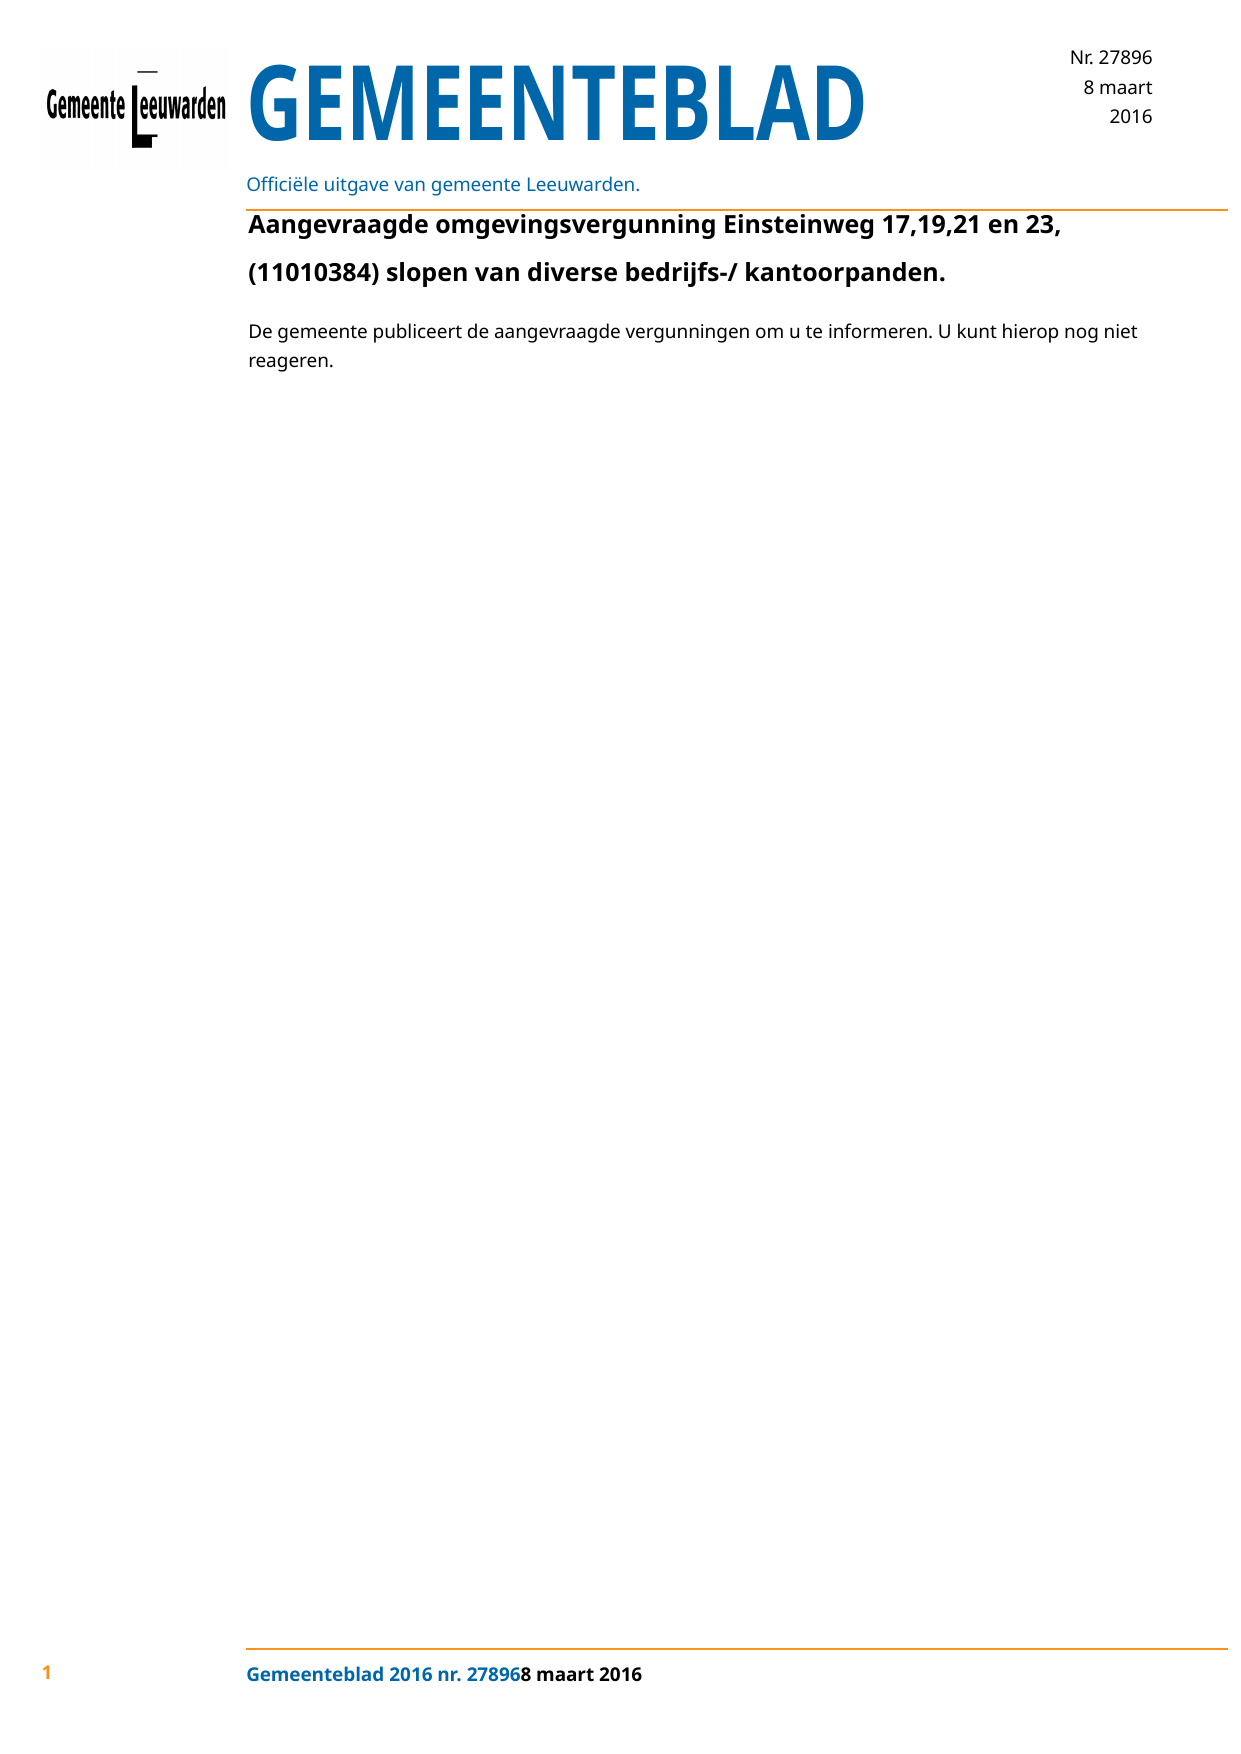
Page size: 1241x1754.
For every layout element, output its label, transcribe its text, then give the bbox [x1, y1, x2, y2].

text De gemeente publiceert de aangevraagde vergunningen om u te informeren. U kunt hierop nog niet reageren. [248, 318, 1152, 373]
picture [41, 47, 231, 172]
text Aangevraagde omgevingsvergunning Einsteinweg 17,19,21 en 23, (11010384) slopen van diverse bedrijfs-/ kantoorpanden. [248, 211, 1152, 288]
